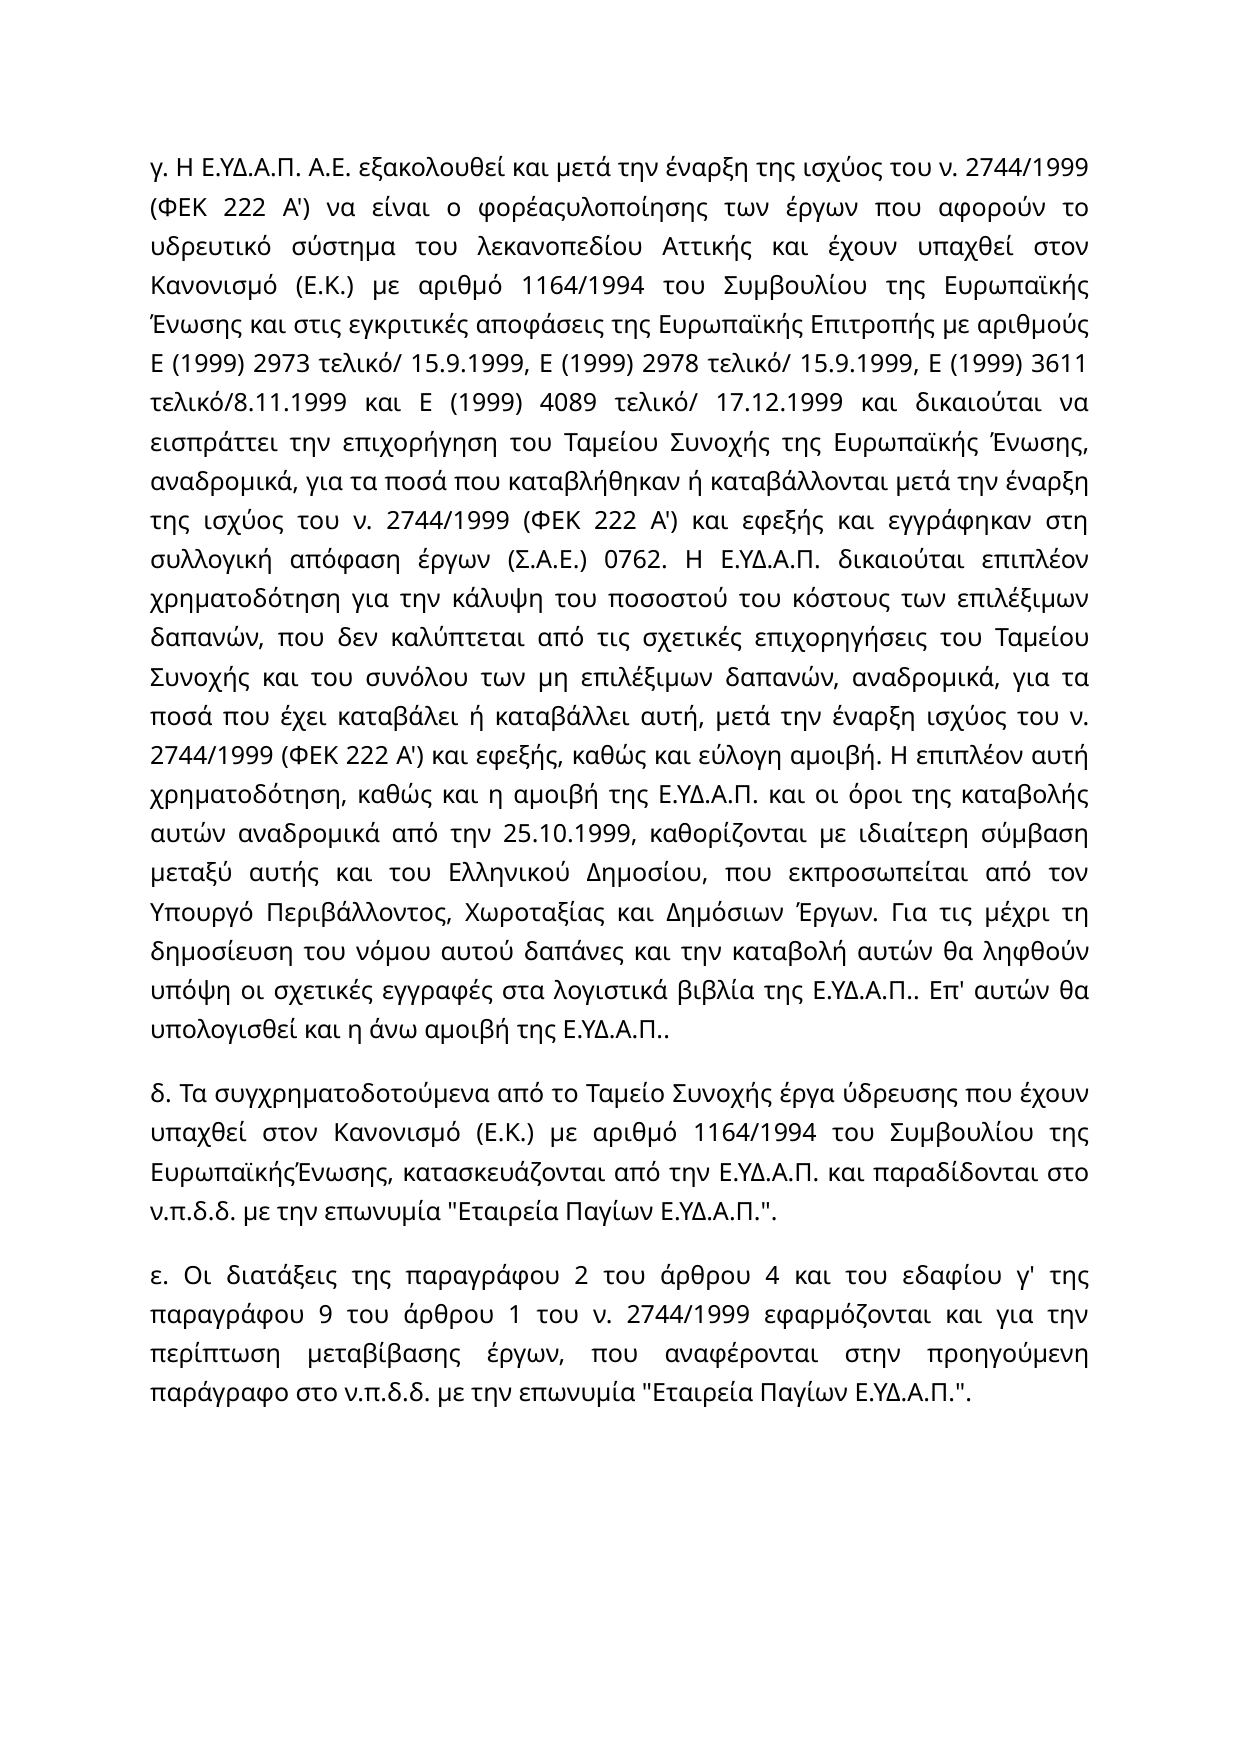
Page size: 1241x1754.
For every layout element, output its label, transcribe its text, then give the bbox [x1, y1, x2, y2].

text γ. Η Ε.ΥΔ.Α.Π. Α.Ε. εξακολουθεί και μετά την έναρξη της ισχύος του ν. 2744/1999 (ΦΕΚ 222 Α') να είναι ο φορέαςυλοποίησης των έργων που αφορούν το υδρευτικό σύστημα του λεκανοπεδίου Αττικής και έχουν υπαχθεί στον Κανονισμό (Ε.Κ.) με αριθμό 1164/1994 του Συμβουλίου της Ευρωπαϊκής Ένωσης και στις εγκριτικές αποφάσεις της Ευρωπαϊκής Επιτροπής με αριθμούς Ε (1999) 2973 τελικό/ 15.9.1999, Ε (1999) 2978 τελικό/ 15.9.1999, Ε (1999) 3611 τελικό/8.11.1999 και Ε (1999) 4089 τελικό/ 17.12.1999 και δικαιούται να εισπράττει την επιχορήγηση του Ταμείου Συνοχής της Ευρωπαϊκής Ένωσης, αναδρομικά, για τα ποσά που καταβλήθηκαν ή καταβάλλονται μετά την έναρξη της ισχύος του ν. 2744/1999 (ΦΕΚ 222 Α') και εφεξής και εγγράφηκαν στη συλλογική απόφαση έργων (Σ.Α.Ε.) 0762. Η Ε.ΥΔ.Α.Π. δικαιούται επιπλέον χρηματοδότηση για την κάλυψη του ποσοστού του κόστους των επιλέξιμων δαπανών, που δεν καλύπτεται από τις σχετικές επιχορηγήσεις του Ταμείου Συνοχής και του συνόλου των μη επιλέξιμων δαπανών, αναδρομικά, για τα ποσά που έχει καταβάλει ή καταβάλλει αυτή, μετά την έναρξη ισχύος του ν. 2744/1999 (ΦΕΚ 222 Α') και εφεξής, καθώς και εύλογη αμοιβή. Η επιπλέον αυτή χρηματοδότηση, καθώς και η αμοιβή της Ε.ΥΔ.Α.Π. και οι όροι της καταβολής αυτών αναδρομικά από την 25.10.1999, καθορίζονται με ιδιαίτερη σύμβαση μεταξύ αυτής και του Ελληνικού Δημοσίου, που εκπροσωπείται από τον Υπουργό Περιβάλλοντος, Χωροταξίας και Δημόσιων Έργων. Για τις μέχρι τη δημοσίευση του νόμου αυτού δαπάνες και την καταβολή αυτών θα ληφθούν υπόψη οι σχετικές εγγραφές στα λογιστικά βιβλία της Ε.ΥΔ.Α.Π.. Επ' αυτών θα υπολογισθεί και η άνω αμοιβή της Ε.ΥΔ.Α.Π.. [150, 150, 1090, 1046]
text ε. Οι διατάξεις της παραγράφου 2 του άρθρου 4 και του εδαφίου γ' της παραγράφου 9 του άρθρου 1 του ν. 2744/1999 εφαρμόζονται και για την περίπτωση μεταβίβασης έργων, που αναφέρονται στην προηγούμενη παράγραφο στο ν.π.δ.δ. με την επωνυμία "Εταιρεία Παγίων Ε.ΥΔ.Α.Π.". [150, 1257, 1090, 1409]
text δ. Τα συγχρηματοδοτούμενα από το Ταμείο Συνοχής έργα ύδρευσης που έχουν υπαχθεί στον Κανονισμό (Ε.Κ.) με αριθμό 1164/1994 του Συμβουλίου της ΕυρωπαϊκήςΈνωσης, κατασκευάζονται από την Ε.ΥΔ.Α.Π. και παραδίδονται στο ν.π.δ.δ. με την επωνυμία "Εταιρεία Παγίων Ε.ΥΔ.Α.Π.". [150, 1076, 1090, 1227]
